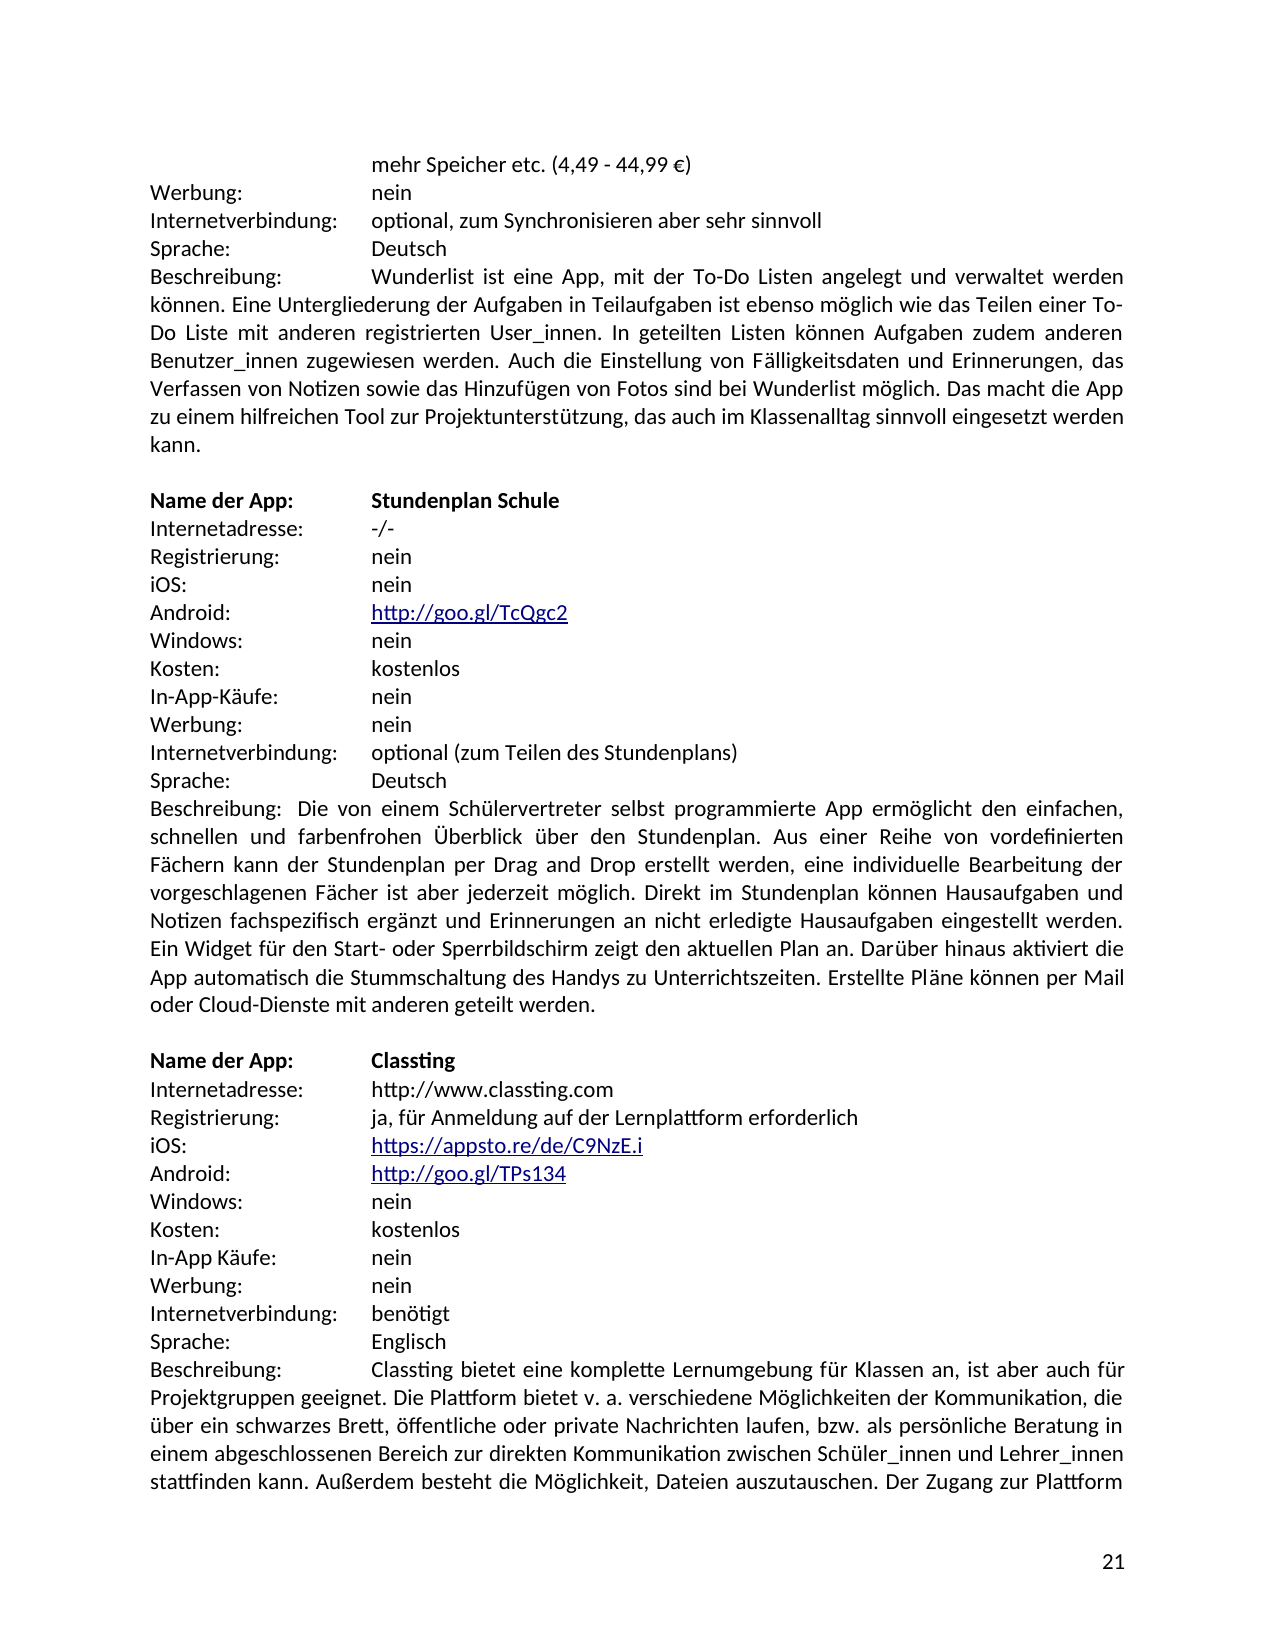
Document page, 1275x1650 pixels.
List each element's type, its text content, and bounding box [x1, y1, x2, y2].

text Sprache: Deutsch [150, 234, 1125, 262]
text Sprache: Deutsch [150, 766, 1125, 794]
text Registrierung: ja, für Anmeldung auf der Lernplattform erforderlich [150, 1103, 1125, 1131]
text Internetadresse: http://www.classting.com [150, 1075, 1125, 1103]
text mehr Speicher etc. (4,49 - 44,99 €) [150, 150, 1125, 178]
text Kosten: kostenlos [150, 654, 1125, 682]
text Windows: nein [150, 1187, 1125, 1215]
text iOS: nein [150, 570, 1125, 598]
text Werbung: nein [150, 1271, 1125, 1299]
text Internetverbindung: optional, zum Synchronisieren aber sehr sinnvoll [150, 206, 1125, 234]
text Windows: nein [150, 626, 1125, 654]
text Sprache: Englisch [150, 1327, 1125, 1355]
text Internetverbindung: optional (zum Teilen des Stundenplans) [150, 738, 1125, 766]
text In-App Käufe: nein [150, 1243, 1125, 1271]
text Android: http://goo.gl/TcQgc2 [150, 598, 1125, 626]
text In-App-Käufe: nein [150, 682, 1125, 710]
text Name der App: Stundenplan Schule [150, 486, 1125, 514]
text Beschreibung: Classting bietet eine komplette Lernumgebung für Klassen an, ist aber auch für Projektgruppen geeignet. Die Plattform bietet v. a. verschiedene Möglichkeiten der Kommunikation, die über ein schwarzes Brett, öffentliche oder private Nachrichten laufen, bzw. als persönliche Beratung in einem abgeschlossenen Bereich zur direkten Kommunikation zwischen Schüler_innen und Lehrer_innen stattfinden kann. Außerdem besteht die Möglichkeit, Dateien auszutauschen. Der Zugang zur Plattform [150, 1355, 1125, 1495]
text Name der App: Classting [150, 1047, 1125, 1075]
text Werbung: nein [150, 178, 1125, 206]
text Android: http://goo.gl/TPs134 [150, 1159, 1125, 1187]
text Werbung: nein [150, 710, 1125, 738]
text Kosten: kostenlos [150, 1215, 1125, 1243]
text Beschreibung: Die von einem Schülervertreter selbst programmierte App ermöglicht den einfachen, schnellen und farbenfrohen Überblick über den Stundenplan. Aus einer Reihe von vordefinierten Fächern kann der Stundenplan per Drag and Drop erstellt werden, eine individuelle Bearbeitung der vorgeschlagenen Fächer ist aber jederzeit möglich. Direkt im Stundenplan können Hausaufgaben und Notizen fachspezifisch ergänzt und Erinnerungen an nicht erledigte Hausaufgaben eingestellt werden. Ein Widget für den Start- oder Sperrbildschirm zeigt den aktuellen Plan an. Darüber hinaus aktiviert die App automatisch die Stummschaltung des Handys zu Unterrichtszeiten. Erstellte Pläne können per Mail oder Cloud-Dienste mit anderen geteilt werden. [150, 794, 1125, 1019]
text iOS: https://appsto.re/de/C9NzE.i [150, 1131, 1125, 1159]
text Internetadresse: -/- [150, 514, 1125, 542]
text Internetverbindung: benötigt [150, 1299, 1125, 1327]
text Registrierung: nein [150, 542, 1125, 570]
text Beschreibung: Wunderlist ist eine App, mit der To-Do Listen angelegt und verwaltet werden können. Eine Untergliederung der Aufgaben in Teilaufgaben ist ebenso möglich wie das Teilen einer To-Do Liste mit anderen registrierten User_innen. In geteilten Listen können Aufgaben zudem anderen Benutzer_innen zugewiesen werden. Auch die Einstellung von Fälligkeitsdaten und Erinnerungen, das Verfassen von Notizen sowie das Hinzufügen von Fotos sind bei Wunderlist möglich. Das macht die App zu einem hilfreichen Tool zur Projektunterstützung, das auch im Klassenalltag sinnvoll eingesetzt werden kann. [150, 262, 1125, 458]
